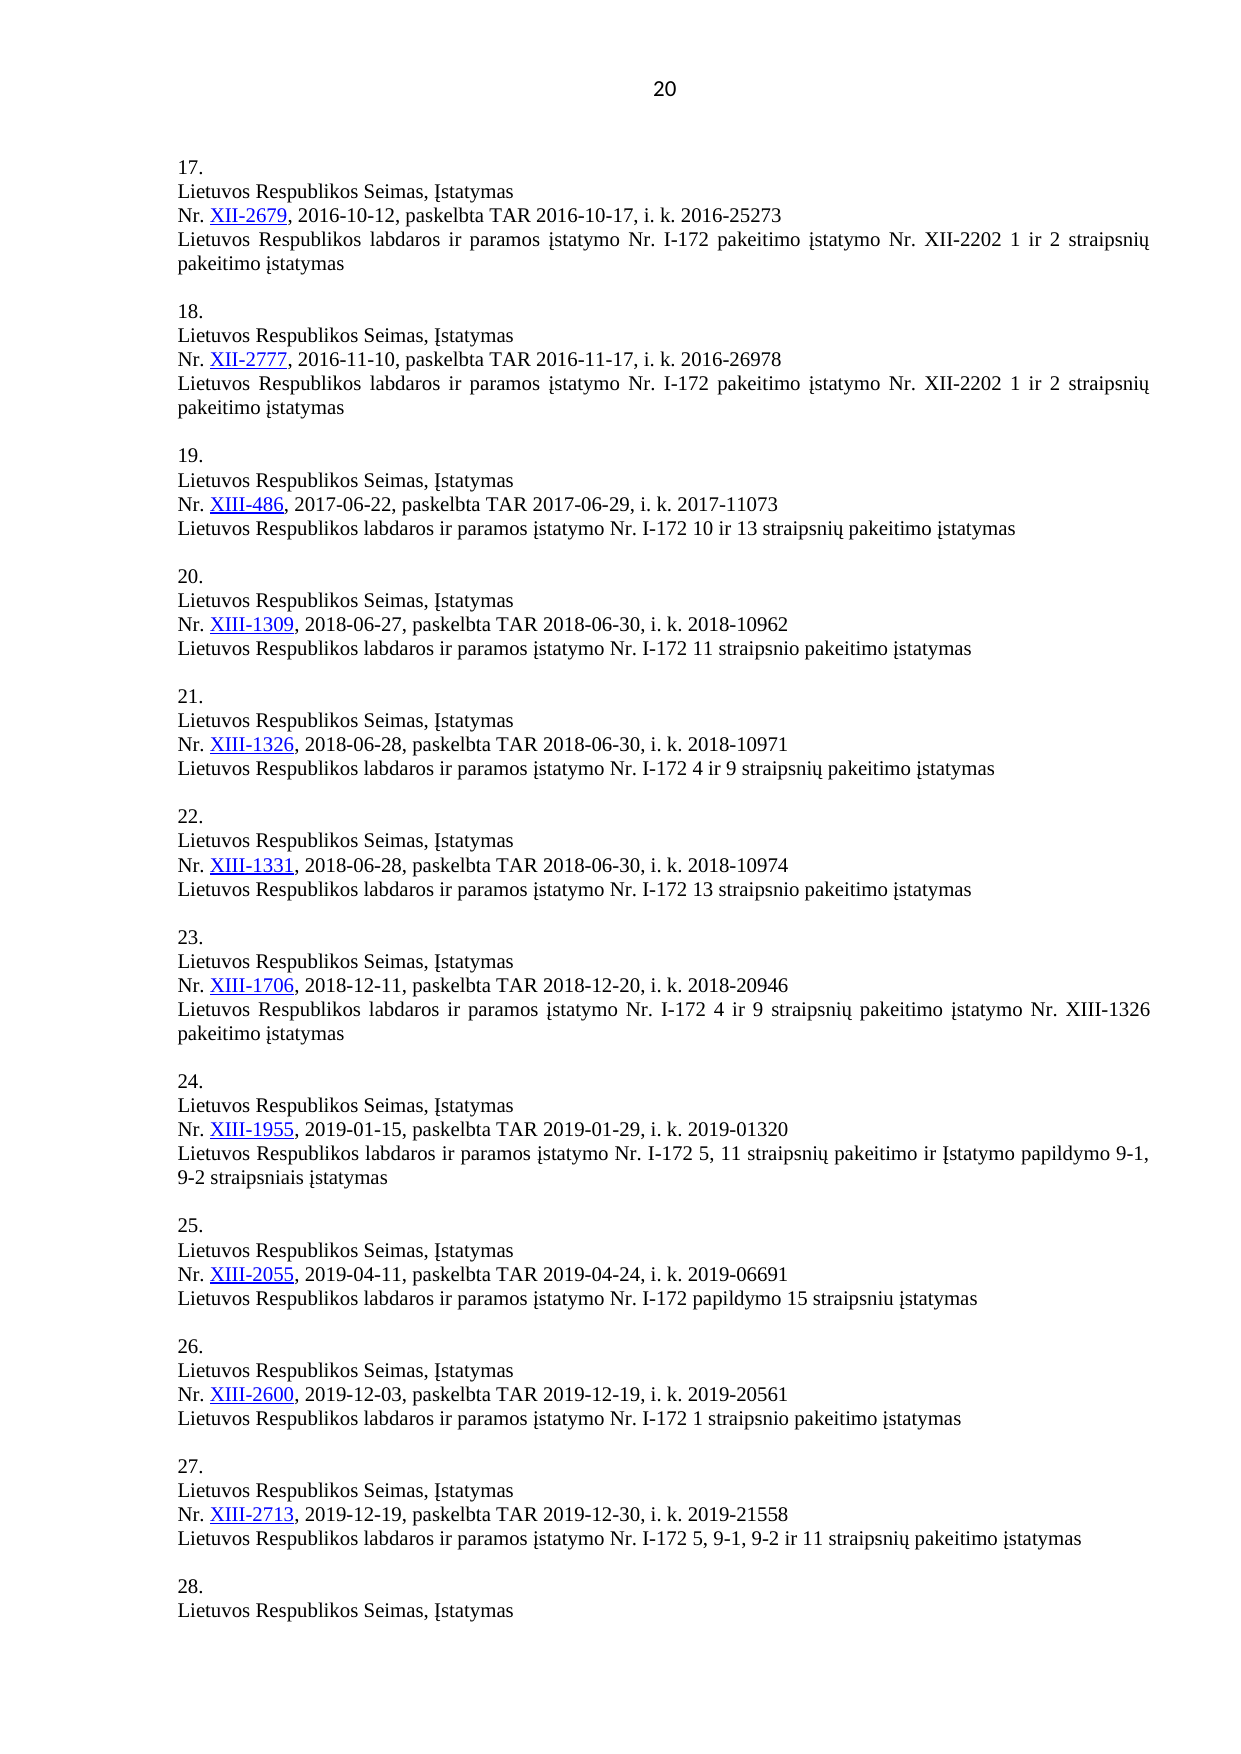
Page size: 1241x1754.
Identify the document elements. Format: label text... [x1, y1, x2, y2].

text 22. [177, 804, 1152, 828]
text Nr. XIII-486, 2017-06-22, paskelbta TAR 2017-06-29, i. k. 2017-11073 [177, 492, 1152, 516]
text 27. [177, 1454, 1152, 1478]
text Lietuvos Respublikos labdaros ir paramos įstatymo Nr. I-172 1 straipsnio pakeitimo įstatymas [177, 1406, 1152, 1430]
text Nr. XIII-1331, 2018-06-28, paskelbta TAR 2018-06-30, i. k. 2018-10974 [177, 852, 1152, 877]
text 28. [177, 1574, 1152, 1598]
text Lietuvos Respublikos labdaros ir paramos įstatymo Nr. I-172 pakeitimo įstatymo Nr. XII-2202 1 ir 2 straipsnių pakeitimo įstatymas [177, 371, 1152, 419]
text Lietuvos Respublikos labdaros ir paramos įstatymo Nr. I-172 4 ir 9 straipsnių pakeitimo įstatymo Nr. XIII-1326 pakeitimo įstatymas [177, 997, 1152, 1045]
text Lietuvos Respublikos Seimas, Įstatymas [177, 588, 1152, 612]
text Nr. XII-2777, 2016-11-10, paskelbta TAR 2016-11-17, i. k. 2016-26978 [177, 347, 1152, 371]
text Lietuvos Respublikos labdaros ir paramos įstatymo Nr. I-172 5, 11 straipsnių pakeitimo ir Įstatymo papildymo 9-1, 9-2 straipsniais įstatymas [177, 1141, 1152, 1189]
text Lietuvos Respublikos Seimas, Įstatymas [177, 828, 1152, 852]
text 25. [177, 1213, 1152, 1237]
text Lietuvos Respublikos Seimas, Įstatymas [177, 179, 1152, 203]
text 20. [177, 564, 1152, 588]
text 19. [177, 443, 1152, 467]
text Nr. XIII-2600, 2019-12-03, paskelbta TAR 2019-12-19, i. k. 2019-20561 [177, 1382, 1152, 1406]
text Lietuvos Respublikos Seimas, Įstatymas [177, 323, 1152, 347]
text Lietuvos Respublikos labdaros ir paramos įstatymo Nr. I-172 10 ir 13 straipsnių pakeitimo įstatymas [177, 516, 1152, 540]
text Lietuvos Respublikos labdaros ir paramos įstatymo Nr. I-172 13 straipsnio pakeitimo įstatymas [177, 877, 1152, 901]
text Lietuvos Respublikos labdaros ir paramos įstatymo Nr. I-172 pakeitimo įstatymo Nr. XII-2202 1 ir 2 straipsnių pakeitimo įstatymas [177, 227, 1152, 275]
text Lietuvos Respublikos labdaros ir paramos įstatymo Nr. I-172 5, 9-1, 9-2 ir 11 straipsnių pakeitimo įstatymas [177, 1526, 1152, 1550]
text Lietuvos Respublikos labdaros ir paramos įstatymo Nr. I-172 11 straipsnio pakeitimo įstatymas [177, 636, 1152, 660]
text Nr. XIII-1309, 2018-06-27, paskelbta TAR 2018-06-30, i. k. 2018-10962 [177, 612, 1152, 636]
text Lietuvos Respublikos Seimas, Įstatymas [177, 1237, 1152, 1262]
text 18. [177, 299, 1152, 323]
text 17. [177, 155, 1152, 179]
text Nr. XIII-1955, 2019-01-15, paskelbta TAR 2019-01-29, i. k. 2019-01320 [177, 1117, 1152, 1141]
text Nr. XIII-1326, 2018-06-28, paskelbta TAR 2018-06-30, i. k. 2018-10971 [177, 732, 1152, 756]
text Lietuvos Respublikos Seimas, Įstatymas [177, 467, 1152, 492]
text Lietuvos Respublikos labdaros ir paramos įstatymo Nr. I-172 4 ir 9 straipsnių pakeitimo įstatymas [177, 756, 1152, 780]
text 26. [177, 1334, 1152, 1358]
text Lietuvos Respublikos Seimas, Įstatymas [177, 1358, 1152, 1382]
text 24. [177, 1069, 1152, 1093]
text Lietuvos Respublikos Seimas, Įstatymas [177, 1598, 1152, 1622]
text Nr. XIII-2713, 2019-12-19, paskelbta TAR 2019-12-30, i. k. 2019-21558 [177, 1502, 1152, 1526]
text Nr. XIII-2055, 2019-04-11, paskelbta TAR 2019-04-24, i. k. 2019-06691 [177, 1262, 1152, 1286]
text Lietuvos Respublikos Seimas, Įstatymas [177, 1478, 1152, 1502]
text Nr. XIII-1706, 2018-12-11, paskelbta TAR 2018-12-20, i. k. 2018-20946 [177, 973, 1152, 997]
text Lietuvos Respublikos Seimas, Įstatymas [177, 949, 1152, 973]
text Lietuvos Respublikos labdaros ir paramos įstatymo Nr. I-172 papildymo 15 straipsniu įstatymas [177, 1286, 1152, 1310]
text Lietuvos Respublikos Seimas, Įstatymas [177, 708, 1152, 732]
text Nr. XII-2679, 2016-10-12, paskelbta TAR 2016-10-17, i. k. 2016-25273 [177, 203, 1152, 227]
text 23. [177, 925, 1152, 949]
text 21. [177, 684, 1152, 708]
text Lietuvos Respublikos Seimas, Įstatymas [177, 1093, 1152, 1117]
